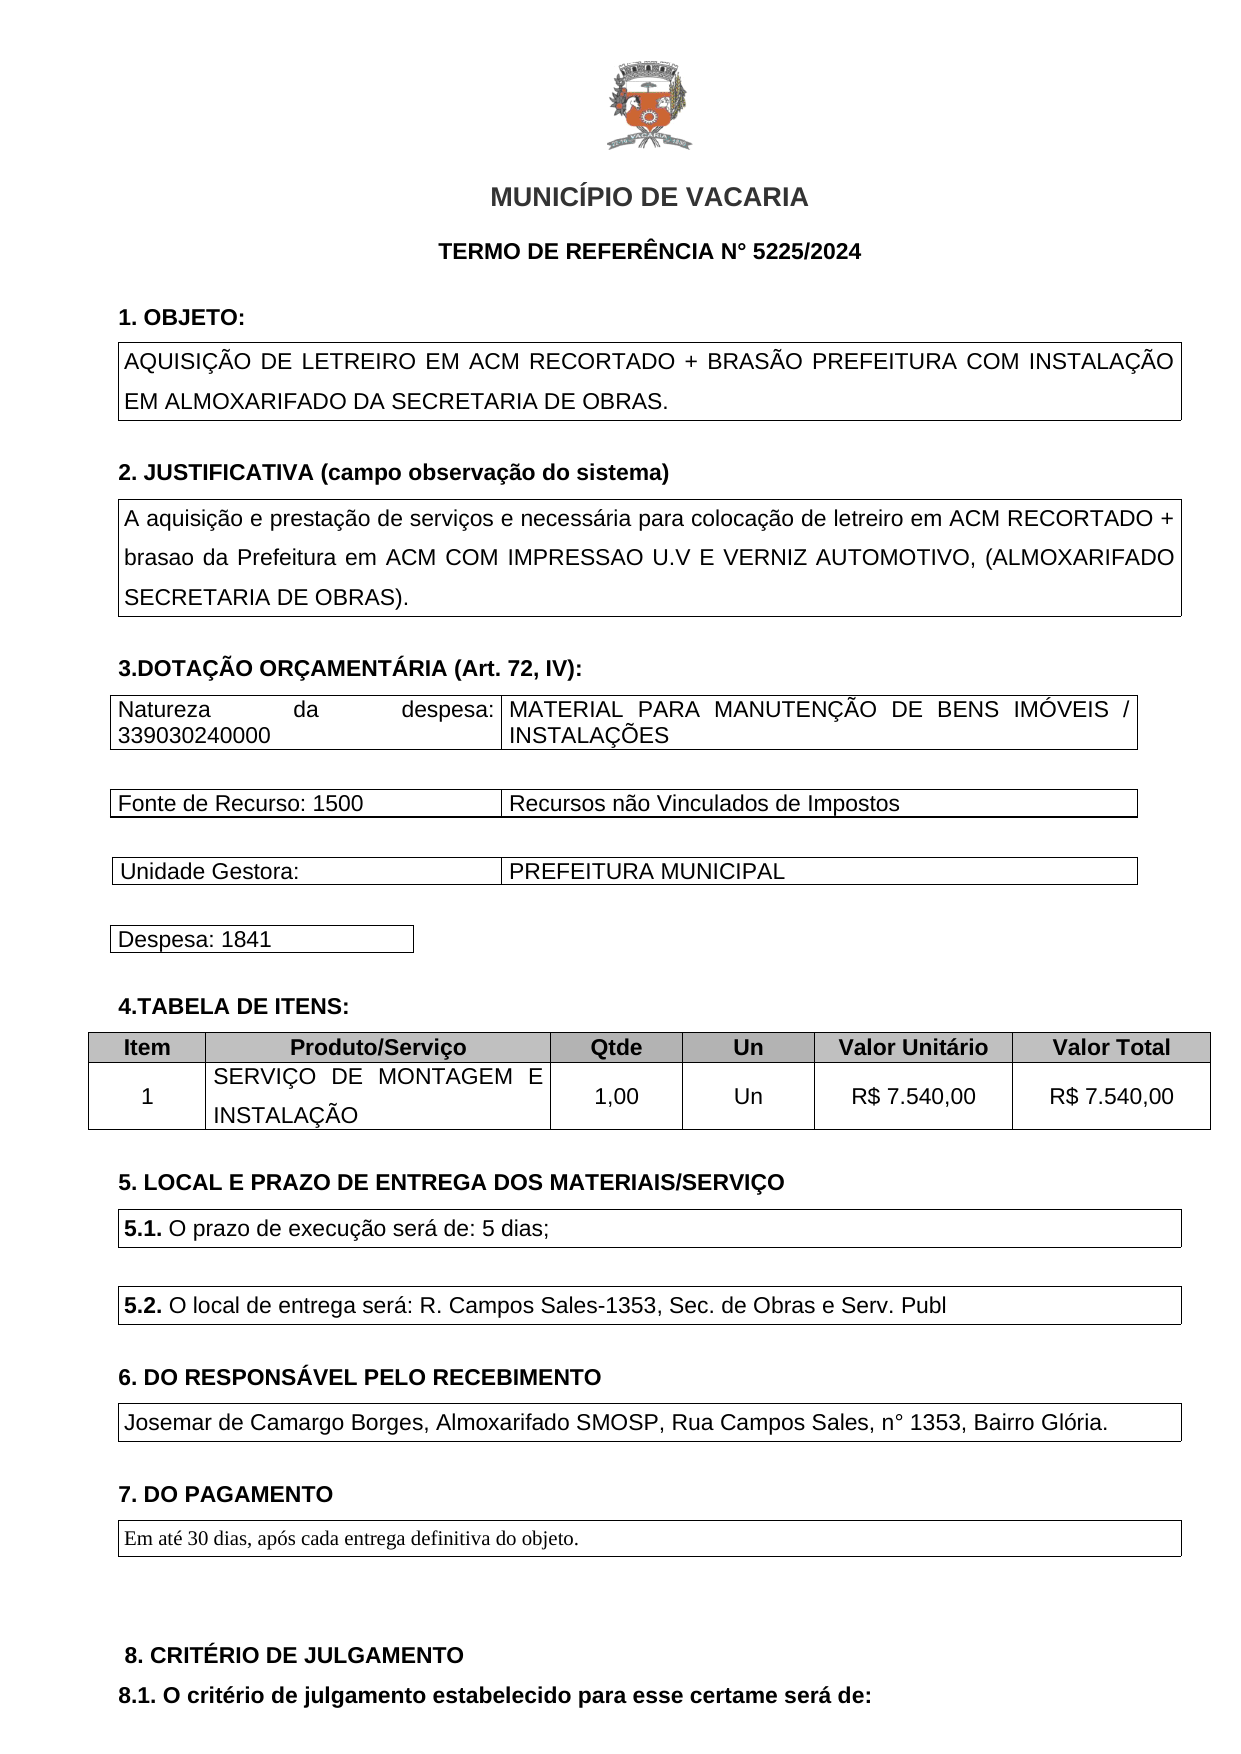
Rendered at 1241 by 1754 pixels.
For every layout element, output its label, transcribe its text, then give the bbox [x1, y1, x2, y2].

table_header AQUISIÇÃO DE LETREIRO EM ACM RECORTADO + BRASÃO PREFEITURA COM INSTALAÇÃO EM ALMOXARIFADO DA SECRETARIA DE OBRAS. [119, 343, 1181, 420]
list 4.TABELA DE ITENS: [118, 993, 1181, 1019]
list 6. DO RESPONSÁVEL PELO RECEBIMENTO [118, 1364, 1181, 1390]
table_cell R$ 7.540,00 [815, 1063, 1012, 1129]
table_header Item [89, 1033, 205, 1062]
list 2. JUSTIFICATIVA (campo observação do sistema) [118, 459, 1181, 486]
table_cell 1 [89, 1063, 205, 1129]
text TERMO DE REFERÊNCIA N° 5225/2024 [118, 238, 1181, 264]
table_cell SERVIÇO DE MONTAGEM E INSTALAÇÃO [206, 1063, 550, 1129]
table_header Josemar de Camargo Borges, Almoxarifado SMOSP, Rua Campos Sales, n° 1353, Bairro Glória. [119, 1404, 1181, 1441]
table_cell 1,00 [551, 1063, 682, 1129]
table_header Produto/Serviço [206, 1033, 550, 1062]
table_header Em até 30 dias, após cada entrega definitiva do objeto. [119, 1521, 1181, 1556]
table_header Valor Unitário [815, 1033, 1012, 1062]
table_header Qtde [551, 1033, 682, 1062]
table_header Despesa: 1841 [111, 926, 413, 952]
table_header Fonte de Recurso: 1500 [111, 790, 501, 816]
list 5. LOCAL E PRAZO DE ENTREGA DOS MATERIAIS/SERVIÇO [118, 1169, 1181, 1196]
table_header Unidade Gestora: [113, 858, 501, 884]
table_header A aquisição e prestação de serviços e necessária para colocação de letreiro em ACM RECORTADO + brasao da Prefeitura em ACM COM IMPRESSAO U.V E VERNIZ AUTOMOTIVO, (ALMOXARIFADO SECRETARIA DE OBRAS). [119, 500, 1181, 616]
text 8.1. O critério de julgamento estabelecido para esse certame será de: [118, 1682, 1181, 1708]
table_header Natureza da despesa: 339030240000 [111, 696, 501, 748]
table_header 5.1. O prazo de execução será de: 5 dias; [119, 1210, 1181, 1247]
list 3.DOTAÇÃO ORÇAMENTÁRIA (Art. 72, IV): [118, 655, 1181, 682]
table_header PREFEITURA MUNICIPAL [502, 858, 1137, 884]
table_header Valor Total [1013, 1033, 1210, 1062]
text 1. OBJETO: [118, 303, 1181, 330]
table_header Un [683, 1033, 814, 1062]
table_header 5.2. O local de entrega será: R. Campos Sales-1353, Sec. de Obras e Serv. Publ [119, 1287, 1181, 1324]
table_cell R$ 7.540,00 [1013, 1063, 1210, 1129]
table_cell Un [683, 1063, 814, 1129]
table_header Recursos não Vinculados de Impostos [502, 790, 1137, 816]
list 7. DO PAGAMENTO [118, 1481, 1181, 1507]
picture [606, 60, 693, 150]
text 8. CRITÉRIO DE JULGAMENTO [118, 1642, 1181, 1668]
table_header MATERIAL PARA MANUTENÇÃO DE BENS IMÓVEIS / INSTALAÇÕES [502, 696, 1137, 748]
